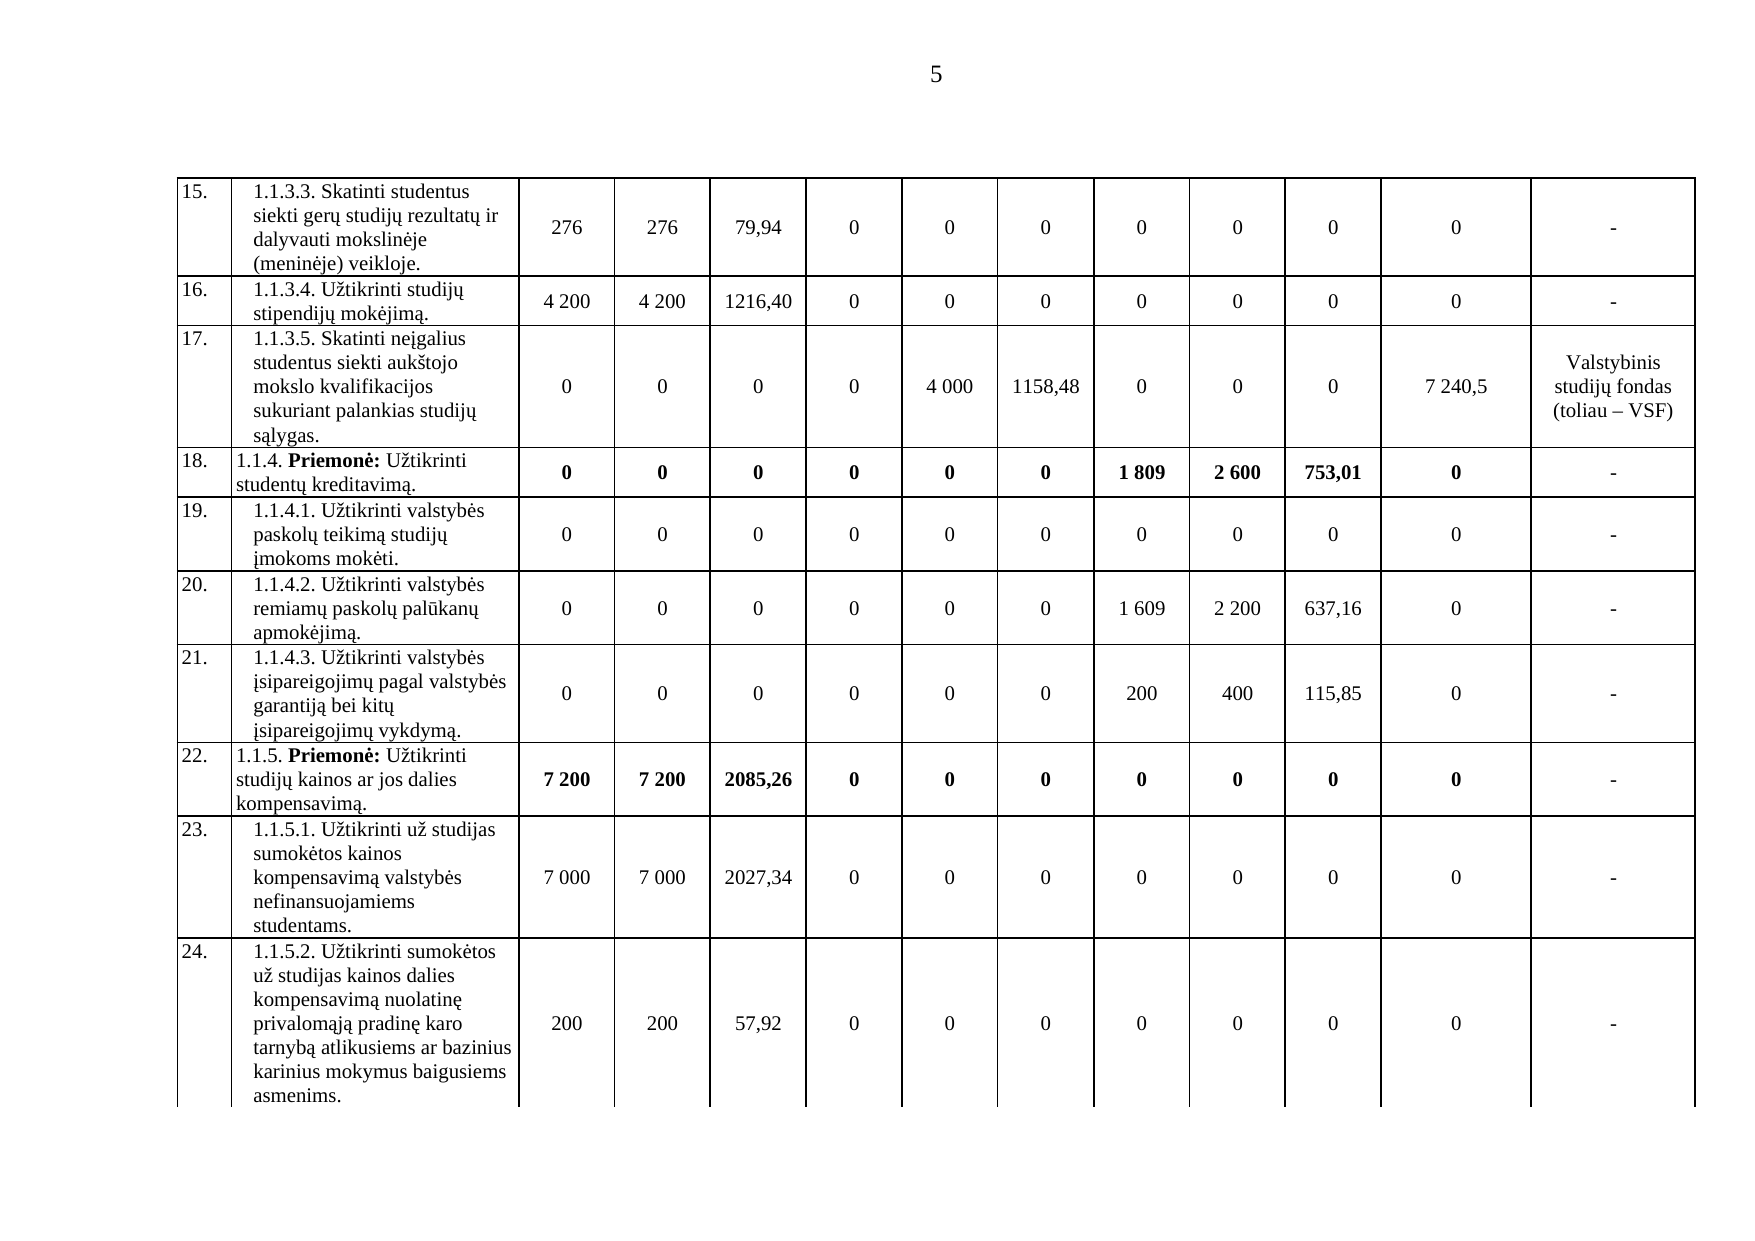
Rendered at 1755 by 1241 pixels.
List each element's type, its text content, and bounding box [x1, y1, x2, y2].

table_cell 7 000 [615, 817, 709, 937]
table_cell 0 [711, 498, 805, 570]
table_cell 1.1.3.3. Skatinti studentus siekti gerų studijų rezultatų ir dalyvauti mokslinėje (meninėje) veikloje. [232, 179, 518, 275]
table_cell 24. [178, 939, 231, 1107]
table_cell - [1532, 939, 1694, 1107]
table_cell 0 [711, 645, 805, 742]
table_cell 0 [998, 645, 1093, 742]
table_cell 0 [807, 179, 901, 275]
table_cell 276 [615, 179, 709, 275]
table_cell 0 [1286, 817, 1380, 937]
table_cell 0 [520, 572, 614, 644]
table_cell 0 [903, 498, 997, 570]
table_cell 22. [178, 743, 231, 815]
table_cell 0 [1382, 817, 1530, 937]
table_cell 0 [998, 277, 1093, 325]
table_cell 0 [1382, 645, 1530, 742]
table_cell 2085,26 [711, 743, 805, 815]
table_cell 0 [807, 498, 901, 570]
table_cell 0 [1190, 179, 1284, 275]
table_cell 4 200 [615, 277, 709, 325]
table_cell 0 [615, 572, 709, 644]
table_cell - [1532, 498, 1694, 570]
table_cell 0 [1382, 572, 1530, 644]
table_cell 0 [903, 277, 997, 325]
table_cell 0 [1382, 448, 1530, 496]
table_cell 21. [178, 645, 231, 742]
table_cell - [1532, 572, 1694, 644]
table_cell - [1532, 277, 1694, 325]
table_cell 0 [998, 743, 1093, 815]
table_cell 1.1.3.4. Užtikrinti studijų stipendijų mokėjimą. [232, 277, 518, 325]
table_cell 0 [807, 817, 901, 937]
table_cell 18. [178, 448, 231, 496]
table_cell 400 [1190, 645, 1284, 742]
table_cell 0 [1382, 743, 1530, 815]
table_cell 7 000 [520, 817, 614, 937]
table_cell 0 [1286, 743, 1380, 815]
table_cell - [1532, 179, 1694, 275]
table_cell 0 [807, 939, 901, 1107]
table_cell 0 [520, 498, 614, 570]
table_cell 0 [807, 572, 901, 644]
table_cell 0 [711, 326, 805, 447]
table_cell 0 [903, 645, 997, 742]
table_cell 17. [178, 326, 231, 447]
table_cell 0 [1095, 743, 1189, 815]
table_cell 20. [178, 572, 231, 644]
table_cell Valstybinis studijų fondas (toliau – VSF) [1532, 326, 1694, 447]
table_cell 0 [520, 326, 614, 447]
table_cell 1.1.4.2. Užtikrinti valstybės remiamų paskolų palūkanų apmokėjimą. [232, 572, 518, 644]
table_cell 19. [178, 498, 231, 570]
table_cell 0 [1382, 498, 1530, 570]
table_cell 1158,48 [998, 326, 1093, 447]
table_cell 1.1.3.5. Skatinti neįgalius studentus siekti aukštojo mokslo kvalifikacijos sukuriant palankias studijų sąlygas. [232, 326, 518, 447]
table_cell 0 [807, 448, 901, 496]
table_cell - [1532, 817, 1694, 937]
table_cell 0 [1190, 817, 1284, 937]
table_cell 0 [711, 572, 805, 644]
table_cell 0 [998, 817, 1093, 937]
table_cell 4 000 [903, 326, 997, 447]
table_cell 0 [903, 743, 997, 815]
table_cell 0 [1190, 939, 1284, 1107]
table_cell 2 200 [1190, 572, 1284, 644]
table_cell 0 [807, 743, 901, 815]
table_cell 0 [1382, 277, 1530, 325]
table_cell 0 [998, 572, 1093, 644]
table_cell 0 [1190, 743, 1284, 815]
table_cell 7 200 [520, 743, 614, 815]
table_cell 0 [520, 448, 614, 496]
table_cell 0 [903, 939, 997, 1107]
table_cell 0 [1095, 179, 1189, 275]
table_cell 1.1.5.2. Užtikrinti sumokėtos už studijas kainos dalies kompensavimą nuolatinę privalomąją pradinę karo tarnybą atlikusiems ar bazinius karinius mokymus baigusiems asmenims. [232, 939, 518, 1107]
table_cell 79,94 [711, 179, 805, 275]
table_cell 1 809 [1095, 448, 1189, 496]
table_cell 200 [615, 939, 709, 1107]
table_cell 0 [520, 645, 614, 742]
table_cell 0 [903, 572, 997, 644]
table_cell 200 [1095, 645, 1189, 742]
table_cell 0 [1095, 817, 1189, 937]
table_cell 7 200 [615, 743, 709, 815]
table_cell 0 [1286, 179, 1380, 275]
table_cell 276 [520, 179, 614, 275]
table_cell 4 200 [520, 277, 614, 325]
table_cell - [1532, 743, 1694, 815]
table_cell 0 [903, 179, 997, 275]
table_cell 0 [711, 448, 805, 496]
table_cell 637,16 [1286, 572, 1380, 644]
table_cell 57,92 [711, 939, 805, 1107]
table_cell 0 [1286, 326, 1380, 447]
table_cell 115,85 [1286, 645, 1380, 742]
table_cell 0 [1190, 326, 1284, 447]
table_cell 0 [998, 939, 1093, 1107]
table_cell 0 [807, 645, 901, 742]
table_cell 0 [615, 448, 709, 496]
table_cell 1.1.4.3. Užtikrinti valstybės įsipareigojimų pagal valstybės garantiją bei kitų įsipareigojimų vykdymą. [232, 645, 518, 742]
table_cell - [1532, 448, 1694, 496]
table_cell 0 [1190, 277, 1284, 325]
table_cell 0 [1095, 498, 1189, 570]
table_cell 0 [903, 448, 997, 496]
table_cell 0 [1382, 939, 1530, 1107]
table_cell 1.1.5.1. Užtikrinti už studijas sumokėtos kainos kompensavimą valstybės nefinansuojamiems studentams. [232, 817, 518, 937]
table_cell 1 609 [1095, 572, 1189, 644]
table_cell 1.1.4.1. Užtikrinti valstybės paskolų teikimą studijų įmokoms mokėti. [232, 498, 518, 570]
table_cell 0 [615, 326, 709, 447]
table_cell 0 [998, 498, 1093, 570]
table_cell 0 [807, 326, 901, 447]
table_cell 0 [998, 179, 1093, 275]
table_cell 2027,34 [711, 817, 805, 937]
table_cell 1.1.4. Priemonė: Užtikrinti studentų kreditavimą. [232, 448, 518, 496]
table_cell 0 [1095, 277, 1189, 325]
table_cell 0 [615, 645, 709, 742]
table_cell 7 240,5 [1382, 326, 1530, 447]
table_cell 0 [1286, 498, 1380, 570]
table_cell 0 [1095, 326, 1189, 447]
table_cell 15. [178, 179, 231, 275]
table_cell 0 [1190, 498, 1284, 570]
table_cell 0 [1286, 939, 1380, 1107]
table_cell 16. [178, 277, 231, 325]
table_cell 23. [178, 817, 231, 937]
table_cell 1216,40 [711, 277, 805, 325]
table_cell 0 [998, 448, 1093, 496]
table_cell 1.1.5. Priemonė: Užtikrinti studijų kainos ar jos dalies kompensavimą. [232, 743, 518, 815]
table_cell 0 [1382, 179, 1530, 275]
table_cell 0 [903, 817, 997, 937]
table_cell 0 [1286, 277, 1380, 325]
table_cell 0 [807, 277, 901, 325]
table_cell 0 [1095, 939, 1189, 1107]
table_cell 200 [520, 939, 614, 1107]
table_cell 2 600 [1190, 448, 1284, 496]
table_cell 753,01 [1286, 448, 1380, 496]
table_cell 0 [615, 498, 709, 570]
table_cell - [1532, 645, 1694, 742]
